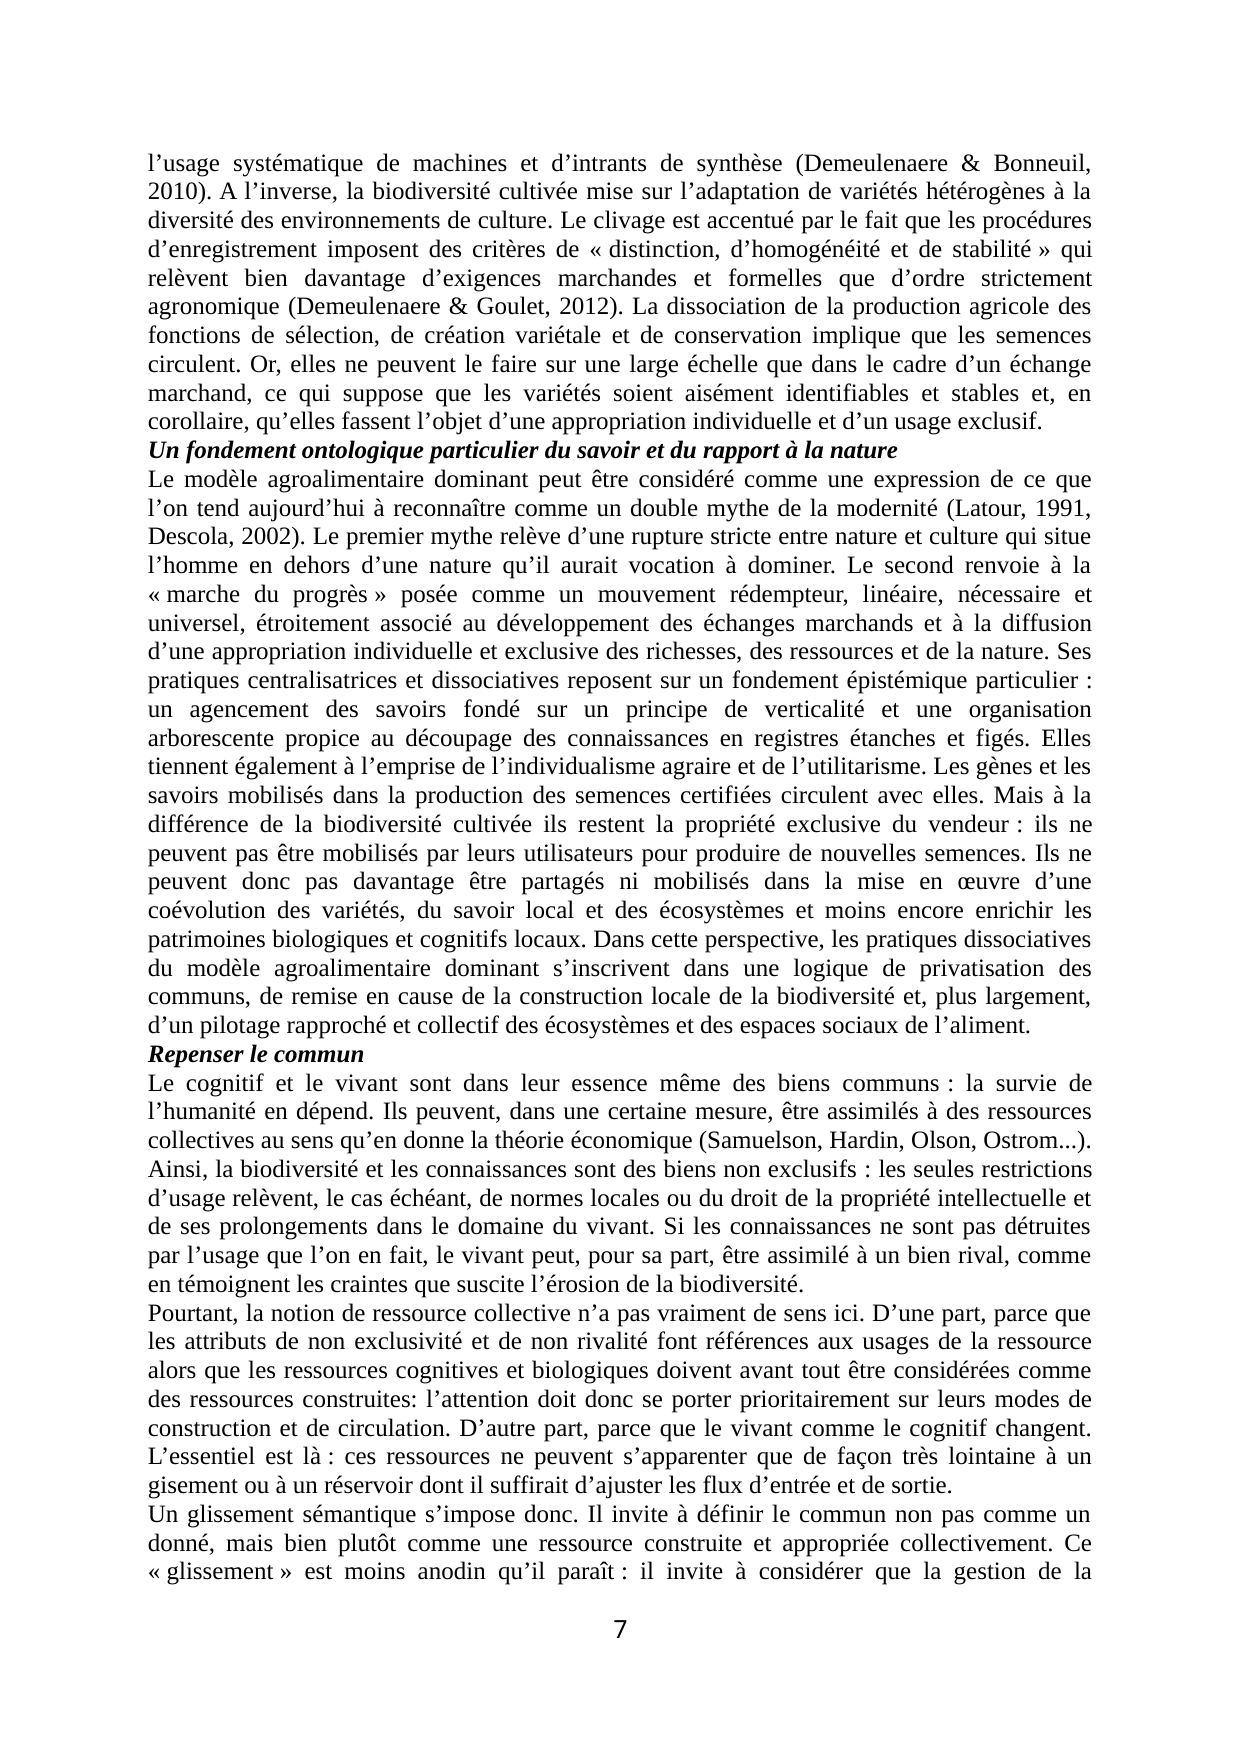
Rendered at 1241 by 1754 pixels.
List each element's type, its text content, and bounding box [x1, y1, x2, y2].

text Repenser le commun [148, 1039, 1093, 1068]
text Le cognitif et le vivant sont dans leur essence même des biens communs : la survie de l’humanité en dépend. Ils peuvent, dans une certaine mesure, être assimilés à des ressources collectives au sens qu’en donne la théorie économique (Samuelson, Hardin, Olson, Ostrom...). Ainsi, la biodiversité et les connaissances sont des biens non exclusifs : les seules restrictions d’usage relèvent, le cas échéant, de normes locales ou du droit de la propriété intellectuelle et de ses prolongements dans le domaine du vivant. Si les connaissances ne sont pas détruites par l’usage que l’on en fait, le vivant peut, pour sa part, être assimilé à un bien rival, comme en témoignent les craintes que suscite l’érosion de la biodiversité. [148, 1068, 1093, 1298]
text Un glissement sémantique s’impose donc. Il invite à définir le commun non pas comme un donné, mais bien plutôt comme une ressource construite et appropriée collectivement. Ce « glissement » est moins anodin qu’il paraît : il invite à considérer que la gestion de la [148, 1499, 1093, 1585]
text Pourtant, la notion de ressource collective n’a pas vraiment de sens ici. D’une part, parce que les attributs de non exclusivité et de non rivalité font références aux usages de la ressource alors que les ressources cognitives et biologiques doivent avant tout être considérées comme des ressources construites: l’attention doit donc se porter prioritairement sur leurs modes de construction et de circulation. D’autre part, parce que le vivant comme le cognitif changent. L’essentiel est là : ces ressources ne peuvent s’apparenter que de façon très lointaine à un gisement ou à un réservoir dont il suffirait d’ajuster les flux d’entrée et de sortie. [148, 1298, 1093, 1499]
text l’usage systématique de machines et d’intrants de synthèse (Demeulenaere & Bonneuil, 2010). A l’inverse, la biodiversité cultivée mise sur l’adaptation de variétés hétérogènes à la diversité des environnements de culture. Le clivage est accentué par le fait que les procédures d’enregistrement imposent des critères de « distinction, d’homogénéité et de stabilité » qui relèvent bien davantage d’exigences marchandes et formelles que d’ordre strictement agronomique (Demeulenaere & Goulet, 2012). La dissociation de la production agricole des fonctions de sélection, de création variétale et de conservation implique que les semences circulent. Or, elles ne peuvent le faire sur une large échelle que dans le cadre d’un échange marchand, ce qui suppose que les variétés soient aisément identifiables et stables et, en corollaire, qu’elles fassent l’objet d’une appropriation individuelle et d’un usage exclusif. [148, 148, 1093, 435]
text Un fondement ontologique particulier du savoir et du rapport à la nature [148, 435, 1093, 464]
text Le modèle agroalimentaire dominant peut être considéré comme une expression de ce que l’on tend aujourd’hui à reconnaître comme un double mythe de la modernité (Latour, 1991, Descola, 2002). Le premier mythe relève d’une rupture stricte entre nature et culture qui situe l’homme en dehors d’une nature qu’il aurait vocation à dominer. Le second renvoie à la « marche du progrès » posée comme un mouvement rédempteur, linéaire, nécessaire et universel, étroitement associé au développement des échanges marchands et à la diffusion d’une appropriation individuelle et exclusive des richesses, des ressources et de la nature. Ses pratiques centralisatrices et dissociatives reposent sur un fondement épistémique particulier : un agencement des savoirs fondé sur un principe de verticalité et une organisation arborescente propice au découpage des connaissances en registres étanches et figés. Elles tiennent également à l’emprise de l’individualisme agraire et de l’utilitarisme. Les gènes et les savoirs mobilisés dans la production des semences certifiées circulent avec elles. Mais à la différence de la biodiversité cultivée ils restent la propriété exclusive du vendeur : ils ne peuvent pas être mobilisés par leurs utilisateurs pour produire de nouvelles semences. Ils ne peuvent donc pas davantage être partagés ni mobilisés dans la mise en œuvre d’une coévolution des variétés, du savoir local et des écosystèmes et moins encore enrichir les patrimoines biologiques et cognitifs locaux. Dans cette perspective, les pratiques dissociatives du modèle agroalimentaire dominant s’inscrivent dans une logique de privatisation des communs, de remise en cause de la construction locale de la biodiversité et, plus largement, d’un pilotage rapproché et collectif des écosystèmes et des espaces sociaux de l’aliment. [148, 464, 1093, 1039]
